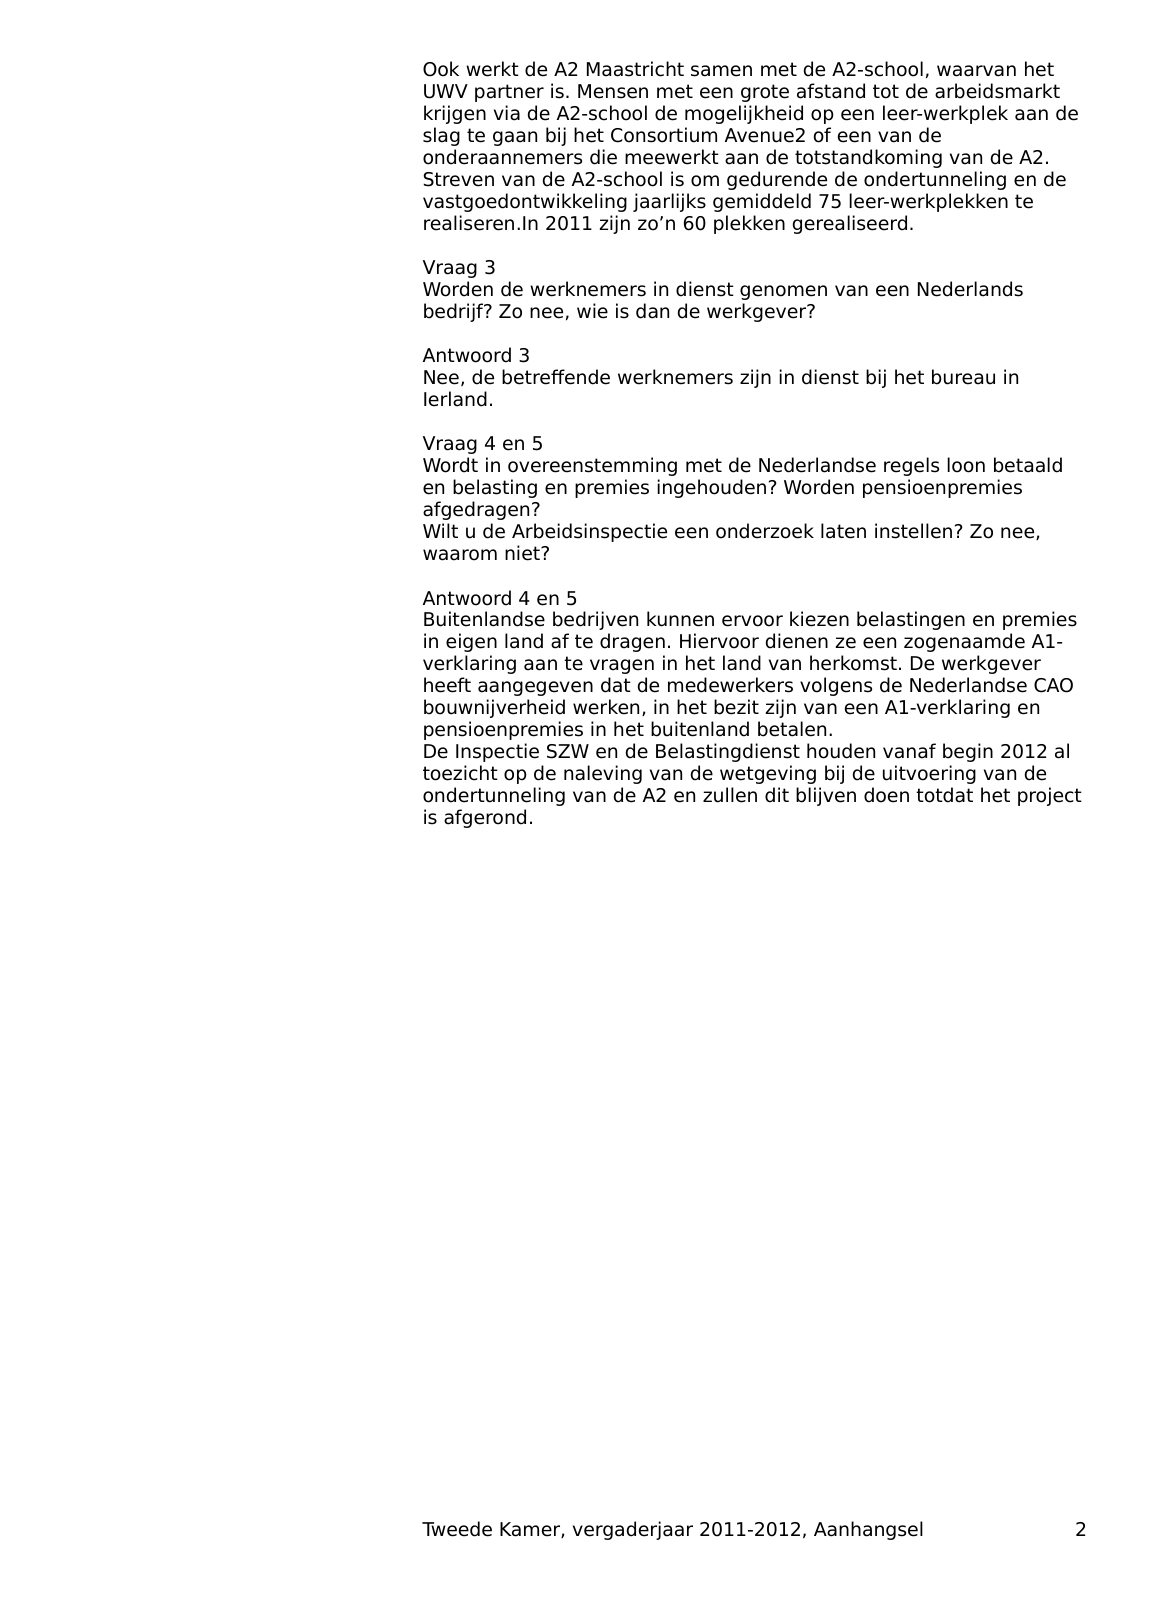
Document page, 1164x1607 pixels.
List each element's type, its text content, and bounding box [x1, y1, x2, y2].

text Worden de werknemers in dienst genomen van een Nederlands bedrijf? Zo nee, wie is dan de werkgever? [422, 279, 1087, 323]
text Buitenlandse bedrijven kunnen ervoor kiezen belastingen en premies in eigen land af te dragen. Hiervoor dienen ze een zogenaamde A1-verklaring aan te vragen in het land van herkomst. De werkgever heeft aangegeven dat de medewerkers volgens de Nederlandse CAO bouwnijverheid werken, in het bezit zijn van een A1-verklaring en pensioenpremies in het buitenland betalen. [422, 609, 1087, 741]
text Nee, de betreffende werknemers zijn in dienst bij het bureau in Ierland. [422, 367, 1087, 411]
text Wordt in overeenstemming met de Nederlandse regels loon betaald en belasting en premies ingehouden? Worden pensioenpremies afgedragen? [422, 455, 1087, 521]
text Antwoord 4 en 5 [422, 587, 1087, 609]
text Antwoord 3 [422, 345, 1087, 367]
text De Inspectie SZW en de Belastingdienst houden vanaf begin 2012 al toezicht op de naleving van de wetgeving bij de uitvoering van de ondertunneling van de A2 en zullen dit blijven doen totdat het project is afgerond. [422, 741, 1087, 829]
text Wilt u de Arbeidsinspectie een onderzoek laten instellen? Zo nee, waarom niet? [422, 521, 1087, 565]
text Ook werkt de A2 Maastricht samen met de A2-school, waarvan het UWV partner is. Mensen met een grote afstand tot de arbeidsmarkt krijgen via de A2-school de mogelijkheid op een leer-werkplek aan de slag te gaan bij het Consortium Avenue2 of een van de onderaannemers die meewerkt aan de totstandkoming van de A2. Streven van de A2-school is om gedurende de ondertunneling en de vastgoedontwikkeling jaarlijks gemiddeld 75 leer-werkplekken te realiseren.In 2011 zijn zo’n 60 plekken gerealiseerd. [422, 59, 1087, 235]
text Vraag 4 en 5 [422, 433, 1087, 455]
text Vraag 3 [422, 257, 1087, 279]
